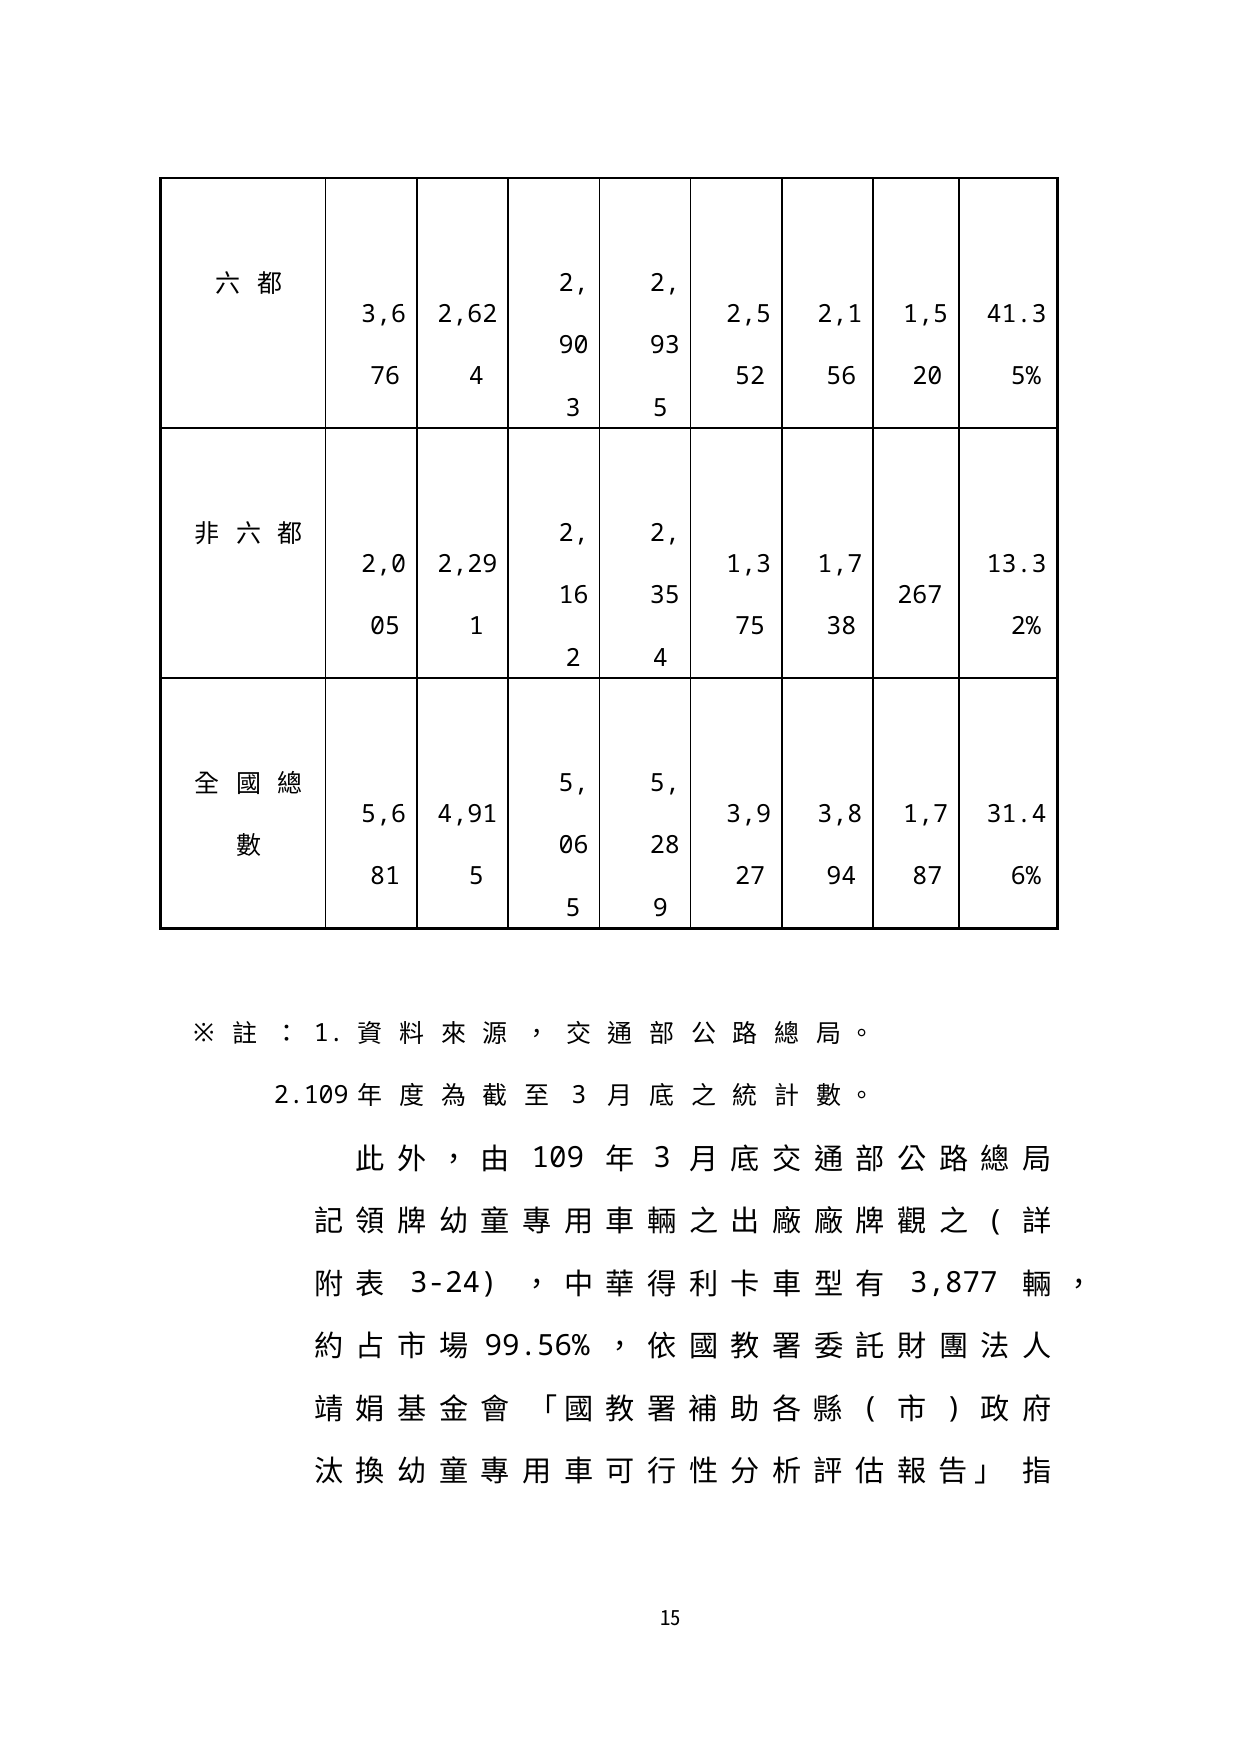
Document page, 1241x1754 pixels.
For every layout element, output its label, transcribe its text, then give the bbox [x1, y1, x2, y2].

table_cell 4,915 [418, 679, 507, 927]
table_cell 1,520 [874, 179, 958, 427]
table_cell 全國總數 [162, 679, 325, 927]
table_cell 31.46% [960, 679, 1056, 927]
table_cell 2,552 [691, 179, 781, 427]
table_cell 六都 [162, 179, 325, 427]
table_cell 非六都 [162, 429, 325, 677]
table_cell 13.32% [960, 429, 1056, 677]
table_cell 5,065 [509, 679, 599, 927]
table_cell 3,676 [326, 179, 416, 427]
table_cell 2,156 [783, 179, 872, 427]
table_cell 2,935 [600, 179, 690, 427]
table_cell 2,291 [418, 429, 507, 677]
table_cell 1,375 [691, 429, 781, 677]
table_cell 2,903 [509, 179, 599, 427]
text 2.109年度為截至3月底之統計數。 [183, 1052, 1058, 1115]
table_cell 2,005 [326, 429, 416, 677]
text ※註：1.資料來源，交通部公路總局。 [183, 990, 1058, 1052]
table_cell 5,289 [600, 679, 690, 927]
table_cell 2,624 [418, 179, 507, 427]
table_cell 267 [874, 429, 958, 677]
table_cell 1,738 [783, 429, 872, 677]
table_cell 5,681 [326, 679, 416, 927]
table_cell 1,787 [874, 679, 958, 927]
table_cell 3,894 [783, 679, 872, 927]
text 此外，由109年3月底交通部公路總局記領牌幼童專用車輛之出廠廠牌觀之(詳附表3-24)，中華得利卡車型有3,877輛，約占市場99.56%，依國教署委託財團法人靖娟基金會「國教署補助各縣(市)政府汰換幼童專用車可行性分析評估報告」指出，受限於國內幼童專用車市場規模限制，導致目前全國市售符合相關法規之小型車款，在整體環境誘因不足條件下，市面上主要僅剩中華汽車得利卡車型仍在販售。 [271, 1115, 1058, 1490]
table_cell 2,354 [600, 429, 690, 677]
table_cell 41.35% [960, 179, 1056, 427]
table_cell 2,162 [509, 429, 599, 677]
table_cell 3,927 [691, 679, 781, 927]
